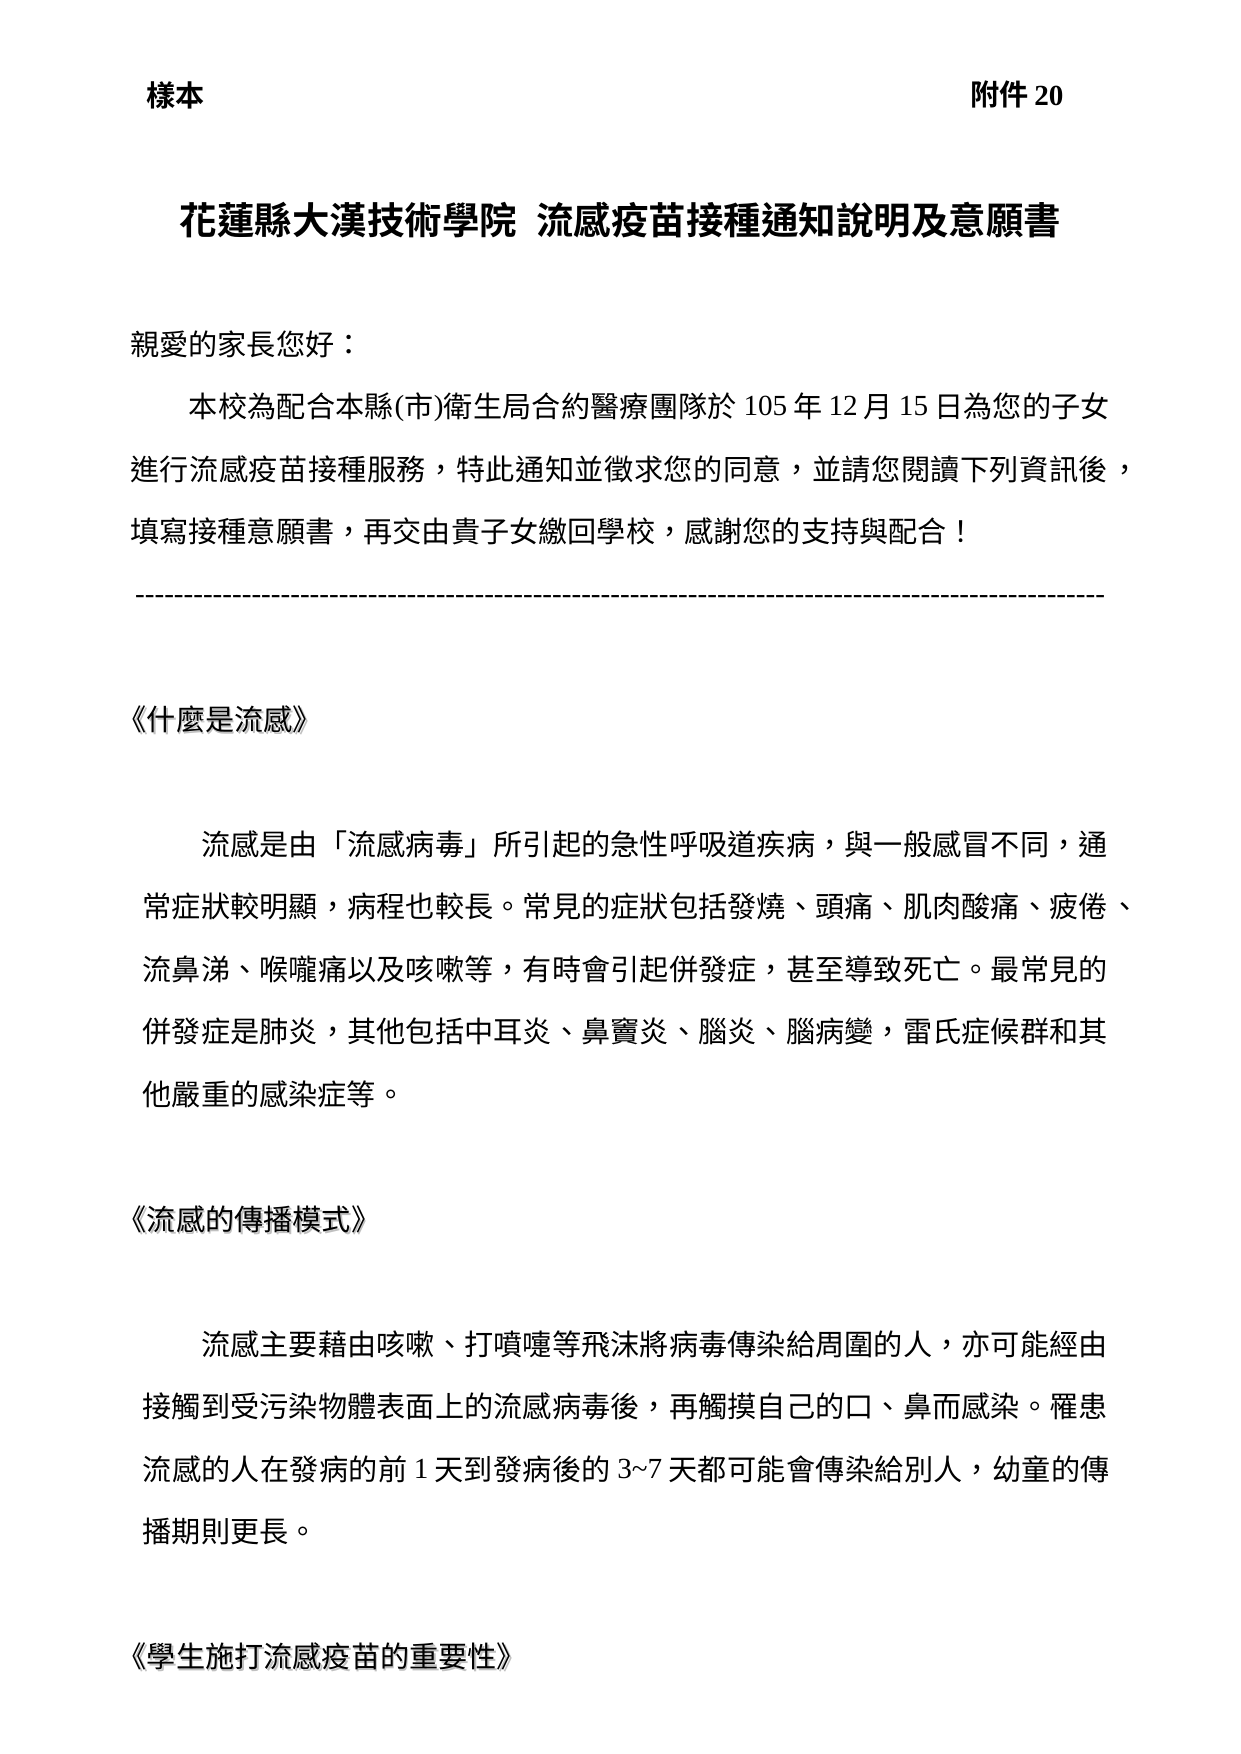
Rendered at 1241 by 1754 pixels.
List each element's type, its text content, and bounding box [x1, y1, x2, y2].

text 花蓮縣大漢技術學院 流感疫苗接種通知說明及意願書 [130, 176, 1110, 238]
text 親愛的家長您好： [130, 301, 1110, 363]
text 流感是由「流感病毒」所引起的急性呼吸道疾病，與一般感冒不同，通常症狀較明顯，病程也較長。常見的症狀包括發燒、頭痛、肌肉酸痛、疲倦、流鼻涕、喉嚨痛以及咳嗽等，有時會引起併發症，甚至導致死亡。最常見的併發症是肺炎，其他包括中耳炎、鼻竇炎、腦炎、腦病變，雷氏症候群和其他嚴重的感染症等。 [142, 801, 1110, 1113]
text 《什麼是流感》 [117, 676, 1110, 738]
text 《流感的傳播模式》 [117, 1176, 1110, 1238]
text 流感主要藉由咳嗽、打噴嚏等飛沫將病毒傳染給周圍的人，亦可能經由接觸到受污染物體表面上的流感病毒後，再觸摸自己的口、鼻而感染。罹患流感的人在發病的前1天到發病後的3~7天都可能會傳染給別人，幼童的傳播期則更長。 [142, 1301, 1110, 1551]
text ---------------------------------------------------------------------------------------------------- [130, 551, 1110, 613]
text 本校為配合本縣(市)衛生局合約醫療團隊於105年12月15日為您的子女進行流感疫苗接種服務，特此通知並徵求您的同意，並請您閱讀下列資訊後，填寫接種意願書，再交由貴子女繳回學校，感謝您的支持與配合！ [130, 363, 1110, 551]
text 附件20 [970, 72, 1090, 114]
text 《學生施打流感疫苗的重要性》 [117, 1613, 1110, 1676]
